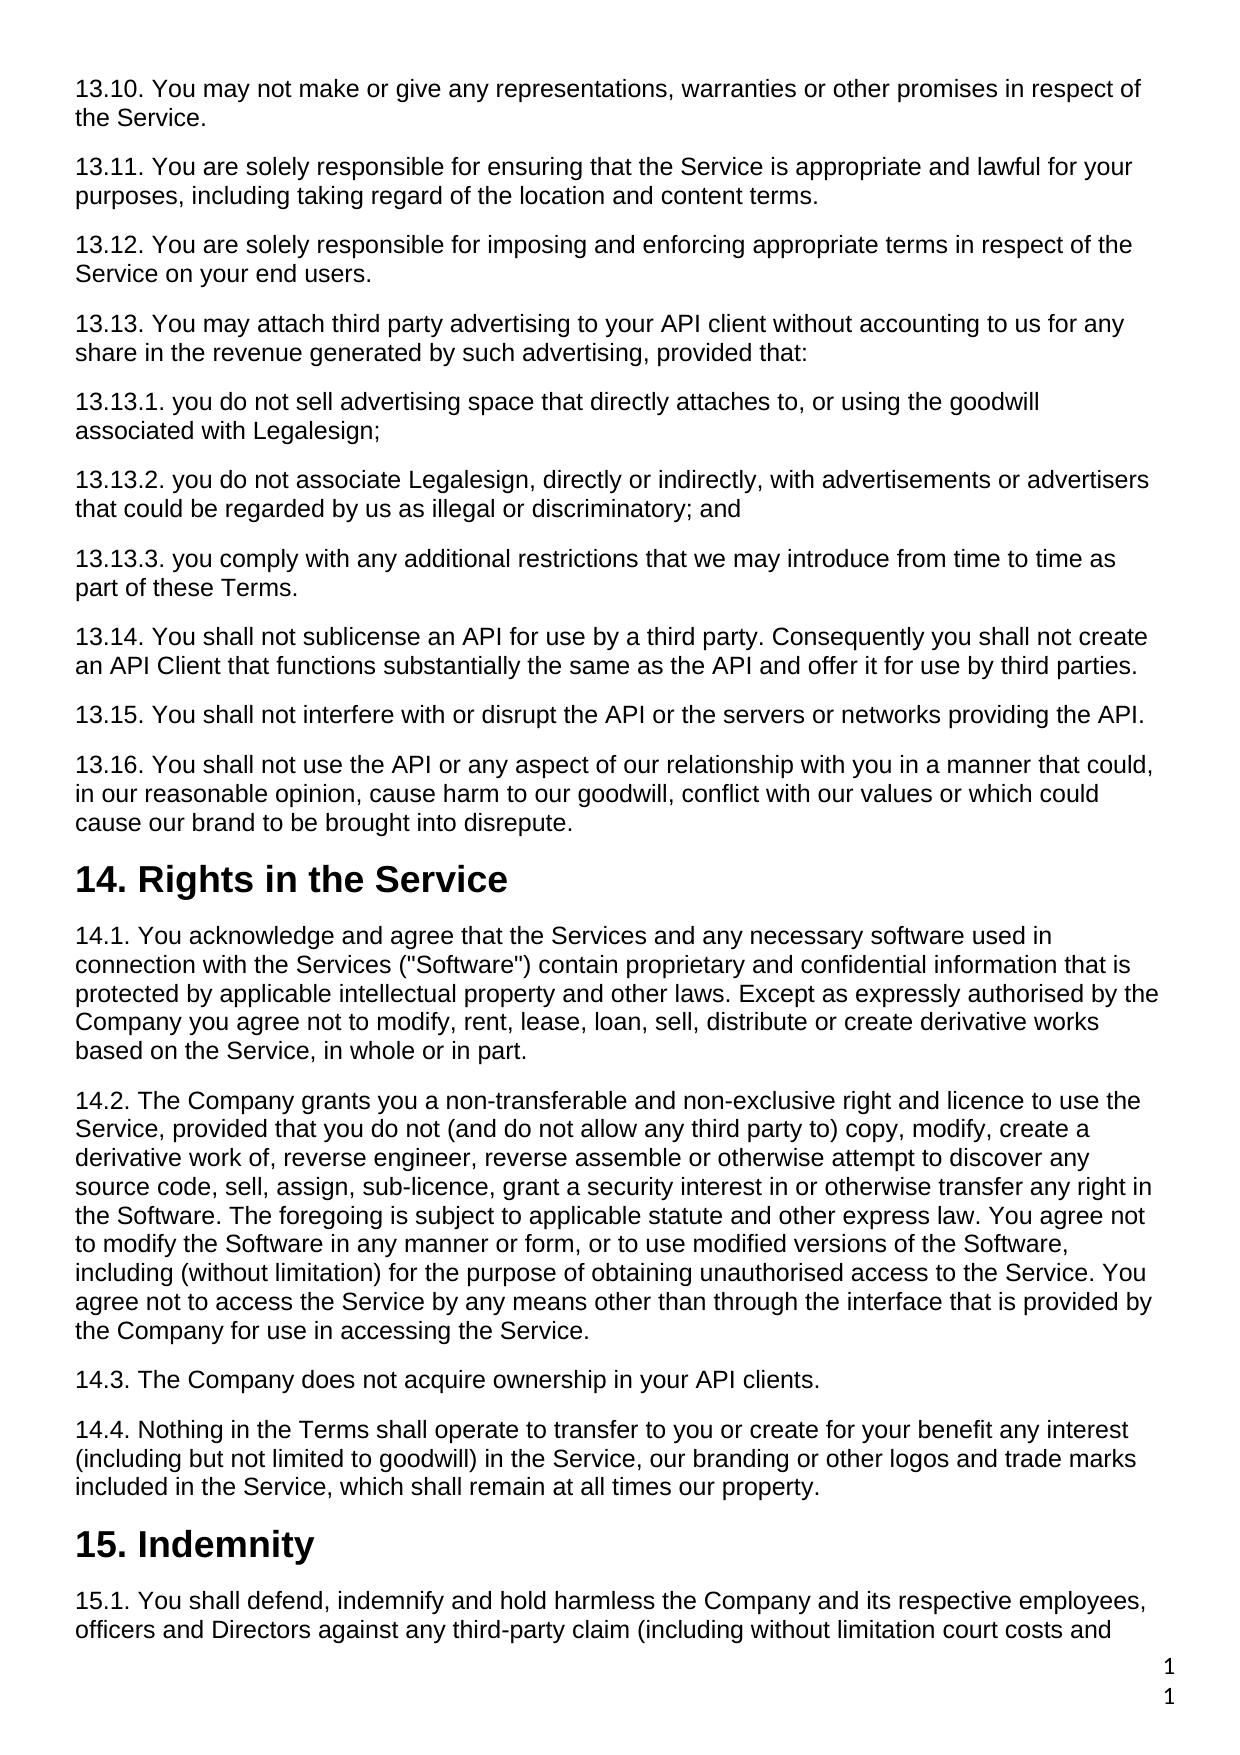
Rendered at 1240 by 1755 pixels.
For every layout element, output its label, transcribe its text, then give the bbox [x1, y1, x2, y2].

text 14.1. You acknowledge and agree that the Services and any necessary software used in connection with the Services ("Software") contain proprietary and confidential information that is protected by applicable intellectual property and other laws. Except as expressly authorised by the Company you agree not to modify, rent, lease, loan, sell, distribute or create derivative works based on the Service, in whole or in part. [75, 921, 1164, 1065]
text 13.14. You shall not sublicense an API for use by a third party. Consequently you shall not create an API Client that functions substantially the same as the API and offer it for use by third parties. [75, 622, 1164, 679]
text 14.4. Nothing in the Terms shall operate to transfer to you or create for your benefit any interest (including but not limited to goodwill) in the Service, our branding or other logos and trade marks included in the Service, which shall remain at all times our property. [75, 1415, 1164, 1501]
text 13.13.2. you do not associate Legalesign, directly or indirectly, with advertisements or advertisers that could be regarded by us as illegal or discriminatory; and [75, 465, 1164, 523]
text 13.15. You shall not interfere with or disrupt the API or the servers or networks providing the API. [75, 700, 1164, 729]
text 13.16. You shall not use the API or any aspect of our relationship with you in a manner that could, in our reasonable opinion, cause harm to our goodwill, conflict with our values or which could cause our brand to be brought into disrepute. [75, 750, 1164, 836]
subtitle 15. Indemnity [75, 1522, 1164, 1565]
text 13.13.3. you comply with any additional restrictions that we may introduce from time to time as part of these Terms. [75, 544, 1164, 601]
text 13.10. You may not make or give any representations, warranties or other promises in respect of the Service. [75, 74, 1164, 131]
subtitle 14. Rights in the Service [75, 857, 1164, 900]
text 13.12. You are solely responsible for imposing and enforcing appropriate terms in respect of the Service on your end users. [75, 230, 1164, 288]
text 14.2. The Company grants you a non-transferable and non-exclusive right and licence to use the Service, provided that you do not (and do not allow any third party to) copy, modify, create a derivative work of, reverse engineer, reverse assemble or otherwise attempt to discover any source code, sell, assign, sub-licence, grant a security interest in or otherwise transfer any right in the Software. The foregoing is subject to applicable statute and other express law. You agree not to modify the Software in any manner or form, or to use modified versions of the Software, including (without limitation) for the purpose of obtaining unauthorised access to the Service. You agree not to access the Service by any means other than through the interface that is provided by the Company for use in accessing the Service. [75, 1086, 1164, 1344]
text 13.13.1. you do not sell advertising space that directly attaches to, or using the goodwill associated with Legalesign; [75, 387, 1164, 444]
text 13.13. You may attach third party advertising to your API client without accounting to us for any share in the revenue generated by such advertising, provided that: [75, 309, 1164, 366]
text 14.3. The Company does not acquire ownership in your API clients. [75, 1365, 1164, 1394]
text 15.1. You shall defend, indemnify and hold harmless the Company and its respective employees, officers and Directors against any third-party claim (including without limitation court costs and [75, 1586, 1164, 1643]
text 13.11. You are solely responsible for ensuring that the Service is appropriate and lawful for your purposes, including taking regard of the location and content terms. [75, 152, 1164, 209]
